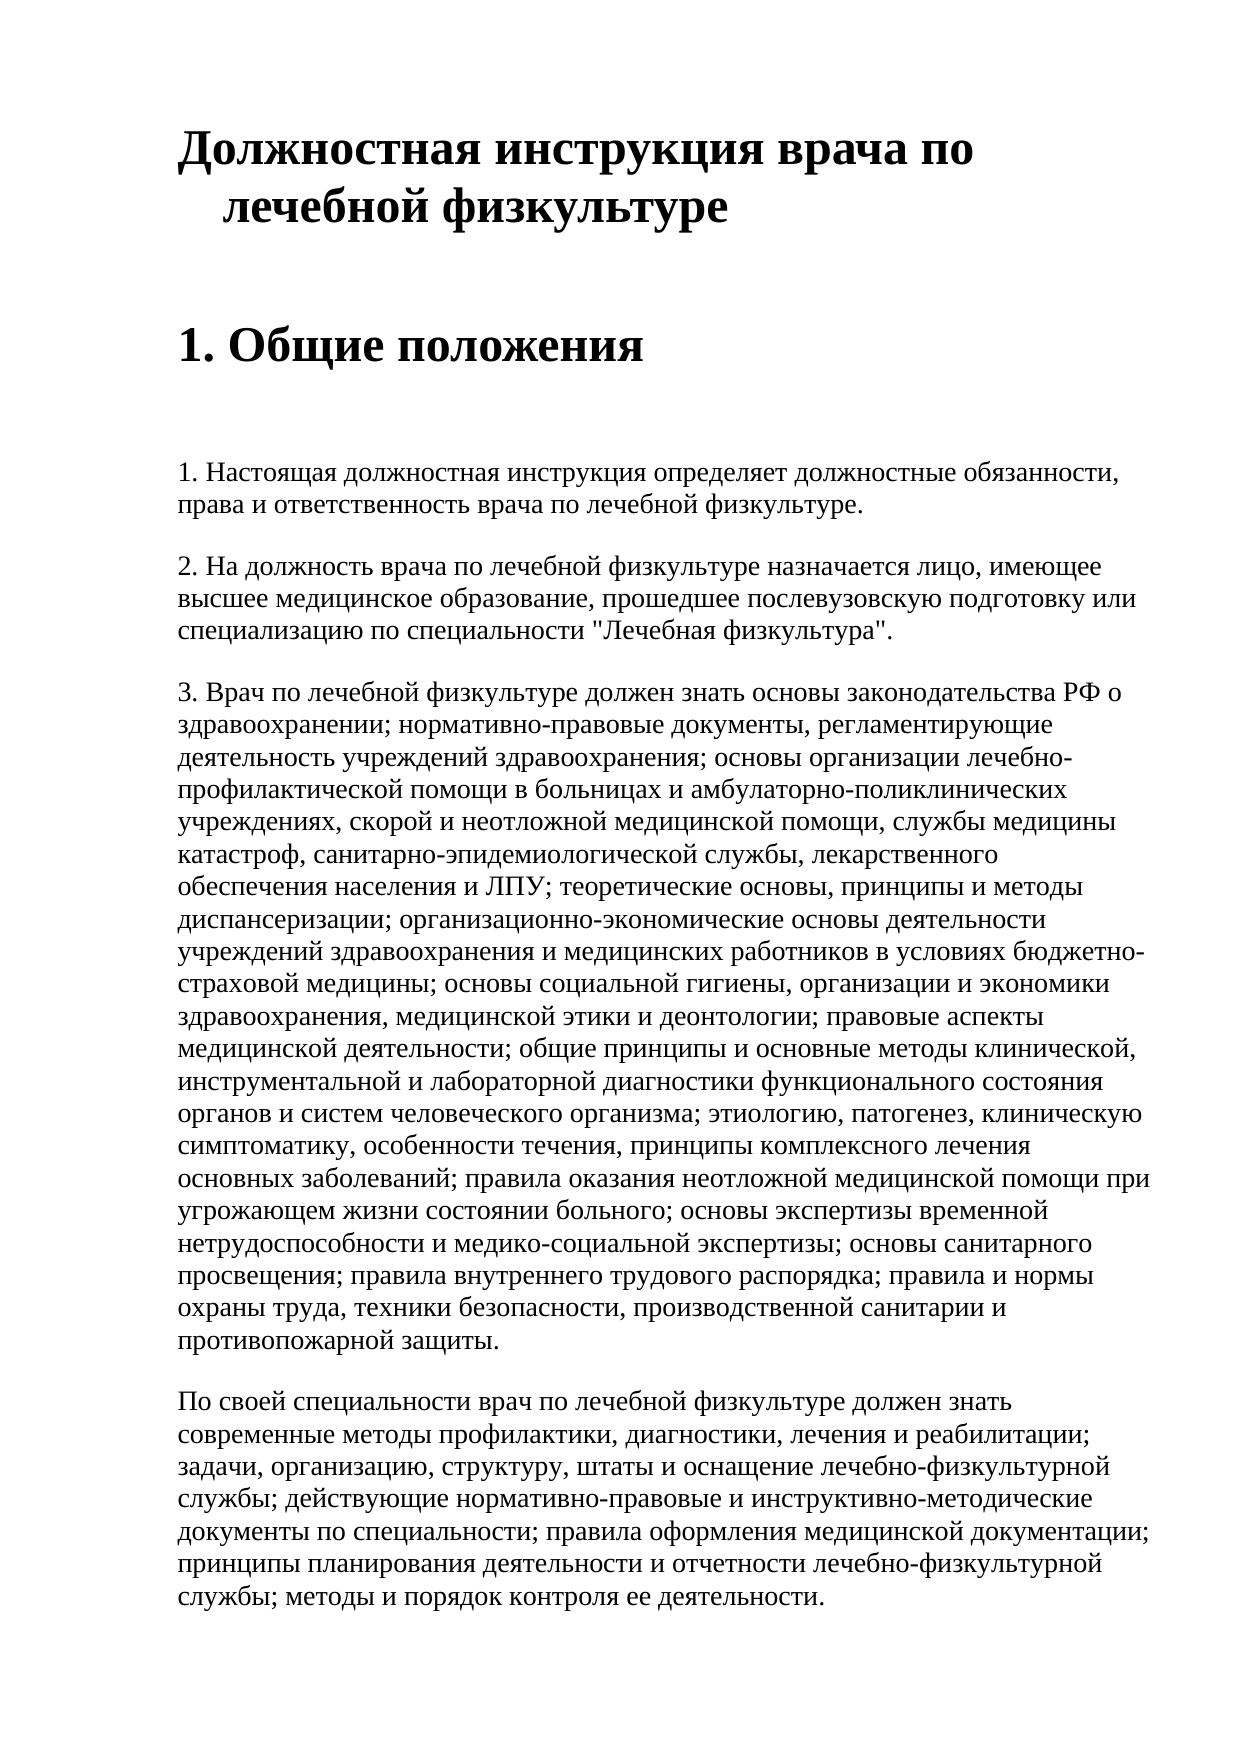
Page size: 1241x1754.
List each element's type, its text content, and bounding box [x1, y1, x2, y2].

subtitle 1. Общие положения [177, 315, 1152, 373]
text 2. На должность врача по лечебной физкультуре назначается лицо, имеющее высшее медицинское образование, прошедшее послевузовскую подготовку или специализацию по специальности "Лечебная физкультура". [177, 548, 1152, 646]
subtitle Должностная инструкция врача по лечебной физкультуре [177, 118, 1152, 233]
text По своей специальности врач по лечебной физкультуре должен знать современные методы профилактики, диагностики, лечения и реабилитации; задачи, организацию, структуру, штаты и оснащение лечебно-физкультурной службы; действующие нормативно-правовые и инструктивно-методические документы по специальности; правила оформления медицинской документации; принципы планирования деятельности и отчетности лечебно-физкультурной службы; методы и порядок контроля ее деятельности. [177, 1384, 1152, 1611]
text 1. Настоящая должностная инструкция определяет должностные обязанности, права и ответственность врача по лечебной физкультуре. [177, 454, 1152, 519]
text 3. Врач по лечебной физкультуре должен знать основы законодательства РФ о здравоохранении; нормативно-правовые документы, регламентирующие деятельность учреждений здравоохранения; основы организации лечебно-профилактической помощи в больницах и амбулаторно-поликлинических учреждениях, скорой и неотложной медицинской помощи, службы медицины катастроф, санитарно-эпидемиологической службы, лекарственного обеспечения населения и ЛПУ; теоретические основы, принципы и методы диспансеризации; организационно-экономические основы деятельности учреждений здравоохранения и медицинских работников в условиях бюджетно-страховой медицины; основы социальной гигиены, организации и экономики здравоохранения, медицинской этики и деонтологии; правовые аспекты медицинской деятельности; общие принципы и основные методы клинической, инструментальной и лабораторной диагностики функционального состояния органов и систем человеческого организма; этиологию, патогенез, клиническую симптоматику, особенности течения, принципы комплексного лечения основных заболеваний; правила оказания неотложной медицинской помощи при угрожающем жизни состоянии больного; основы экспертизы временной нетрудоспособности и медико-социальной экспертизы; основы санитарного просвещения; правила внутреннего трудового распорядка; правила и нормы охраны труда, техники безопасности, производственной санитарии и противопожарной защиты. [177, 675, 1152, 1355]
